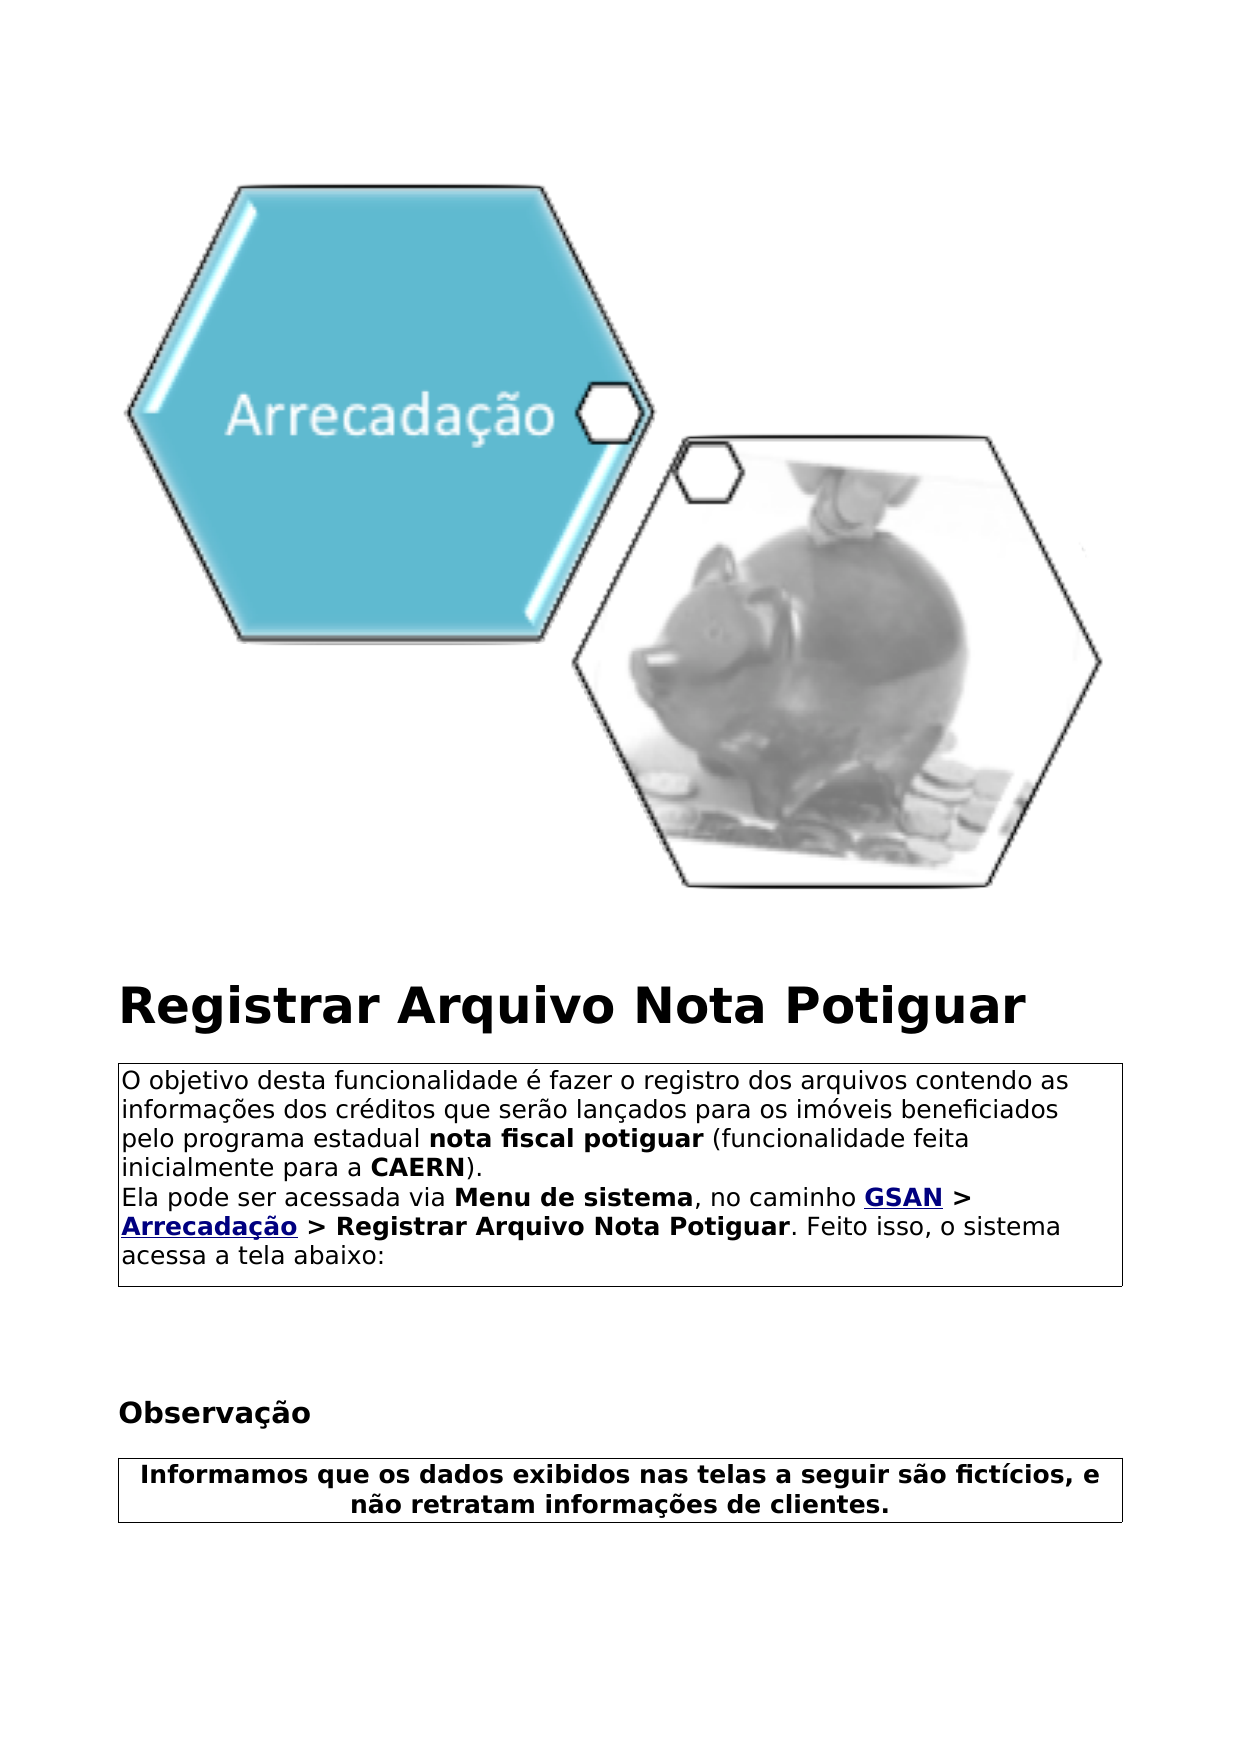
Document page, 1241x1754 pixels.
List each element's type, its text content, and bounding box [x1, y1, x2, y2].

table_header O objetivo desta funcionalidade é fazer o registro dos arquivos contendo as informações dos créditos que serão lançados para os imóveis beneficiados pelo programa estadual nota fiscal potiguar (funcionalidade feita inicialmente para a CAERN). Ela pode ser acessada via Menu de sistema, no caminho GSAN > Arrecadação > Registrar Arquivo Nota Potiguar. Feito isso, o sistema acessa a tela abaixo: [119, 1064, 1122, 1286]
picture [118, 118, 1123, 911]
subtitle Registrar Arquivo Nota Potiguar [118, 977, 1122, 1036]
table_header Informamos que os dados exibidos nas telas a seguir são fictícios, e não retratam informações de clientes. [119, 1459, 1122, 1522]
subtitle Observação [118, 1396, 1122, 1430]
